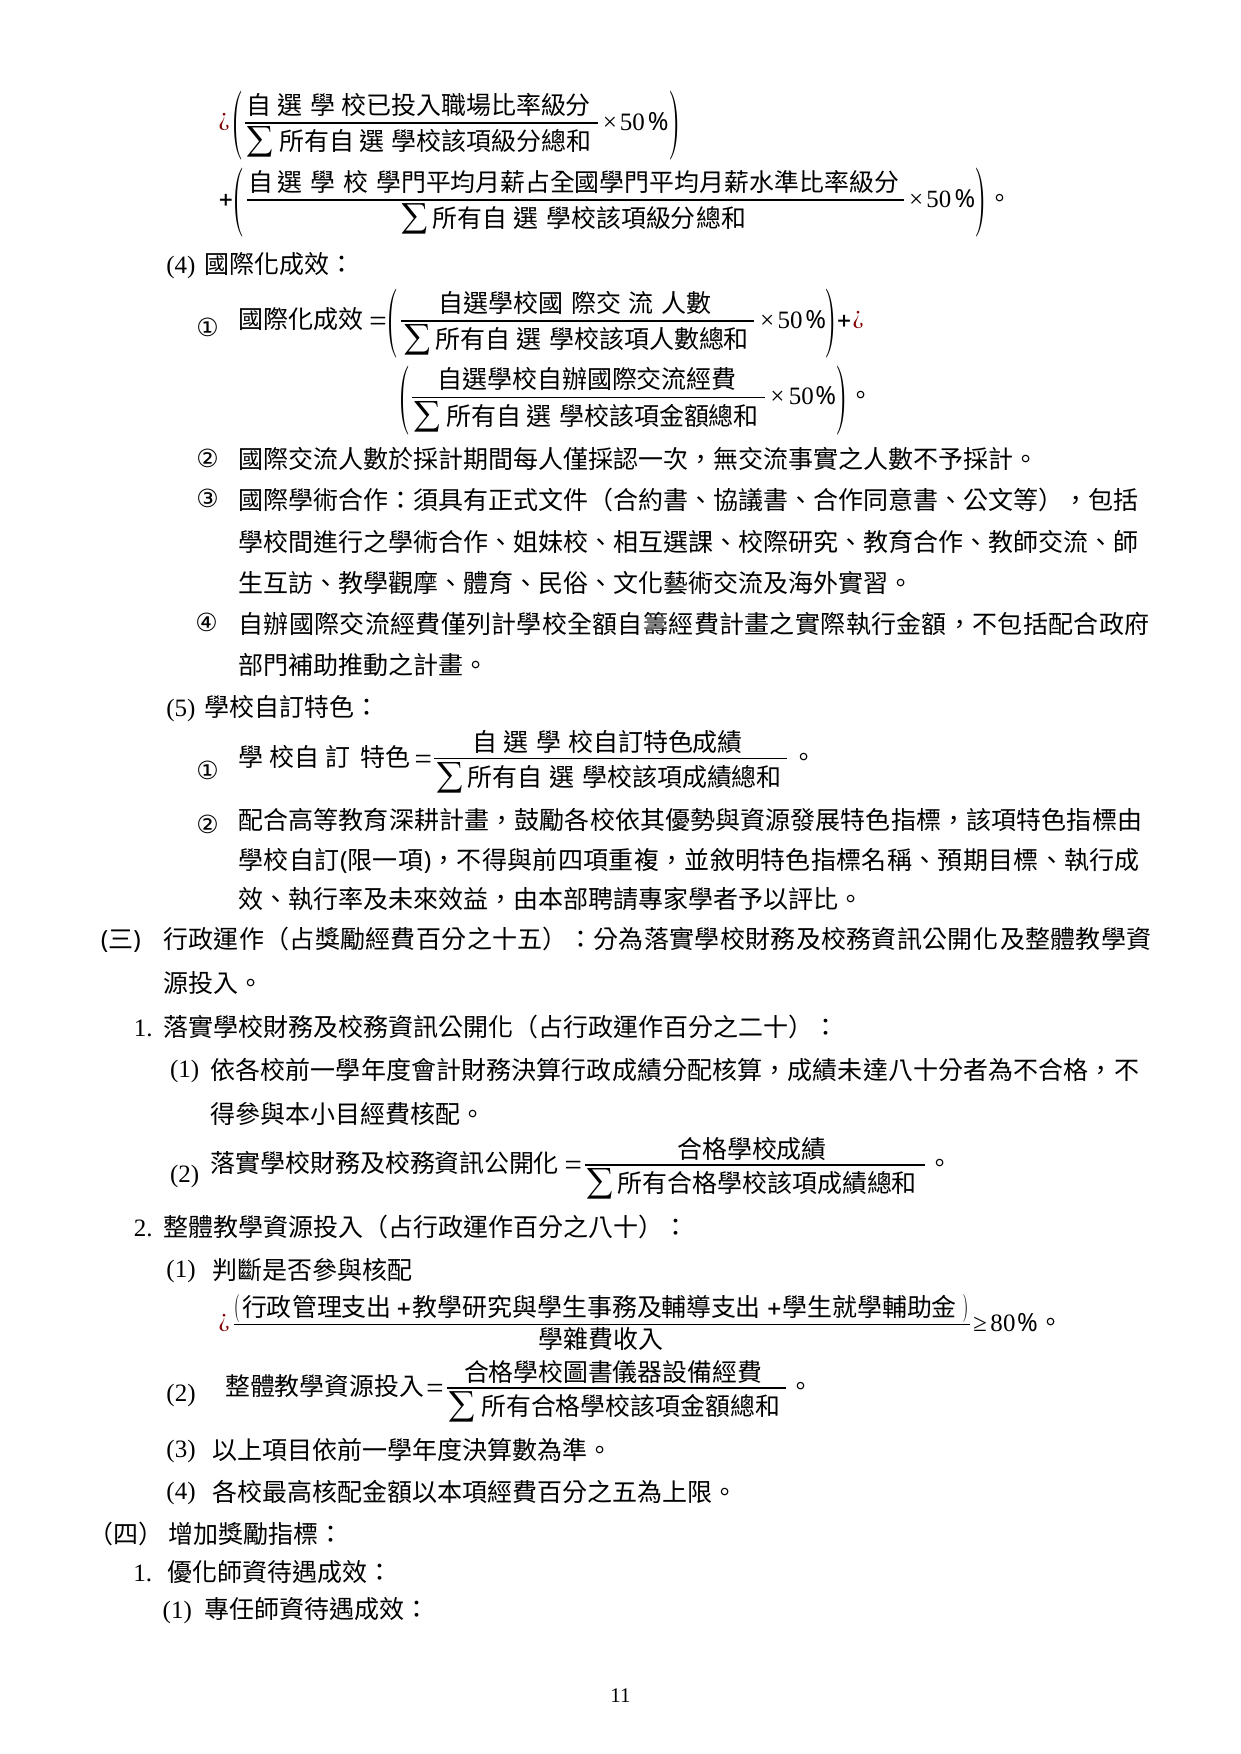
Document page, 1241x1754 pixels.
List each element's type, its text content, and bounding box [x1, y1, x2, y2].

table_cell [199, 1136, 1152, 1207]
table_cell (3) [147, 1430, 201, 1472]
table_cell ③ [162, 480, 227, 604]
list 專任師資待遇成效： [162, 1589, 1152, 1627]
table_cell [227, 364, 1153, 440]
table_header (1) [147, 1050, 199, 1136]
table_header 判斷是否參與核配 [201, 1250, 1152, 1292]
table_cell 國際學術合作：須具有正式文件（合約書、協議書、合作同意書、公文等），包括學校間進行之學術合作、姐妹校、相互選課、校際研究、教育合作、教師交流、師生互訪、教學觀摩、體育、民俗、文化藝術交流及海外實習。 [227, 480, 1153, 604]
table_cell [162, 364, 227, 440]
table_header [478, 735, 491, 739]
table_cell 自辦國際交流經費僅列計學校全額自籌經費計畫之實際執行金額，不包括配合政府部門補助推動之計畫。 [227, 604, 1153, 686]
table_header ① [162, 288, 227, 364]
table_cell [147, 1293, 201, 1359]
table_header (1) [147, 1250, 201, 1292]
table_header ① [162, 730, 227, 800]
table_cell ② [162, 440, 227, 480]
table_cell (2) [147, 1359, 201, 1429]
table_cell 以上項目依前一學年度決算數為準。 [201, 1430, 1152, 1472]
list 學校自訂特色： [166, 686, 1152, 724]
table_cell (4) [147, 1472, 201, 1514]
table_header [227, 730, 1153, 800]
table_header [227, 288, 1153, 364]
table_header [478, 746, 491, 750]
table_cell [201, 1293, 1152, 1359]
table_cell ④ [162, 604, 227, 686]
table_cell 國際交流人數於採計期間每人僅採認一次，無交流事實之人數不予採計。 [227, 440, 1153, 480]
table_cell (2) [147, 1136, 199, 1207]
table_cell 各校最高核配金額以本項經費百分之五為上限。 [201, 1472, 1152, 1514]
list 行政運作（占獎勵經費百分之十五）：分為落實學校財務及校務資訊公開化及整體教學資源投入。 [101, 919, 1152, 1000]
table_cell 配合高等教育深耕計畫，鼓勵各校依其優勢與資源發展特色指標，該項特色指標由學校自訂(限一項)，不得與前四項重複，並敘明特色指標名稱、預期目標、執行成效、執行率及未來效益，由本部聘請專家學者予以評比。 [227, 800, 1153, 919]
table_header [599, 746, 612, 750]
table_header 依各校前一學年度會計財務決算行政成績分配核算，成績未達八十分者為不合格，不得參與本小目經費核配。 [199, 1050, 1152, 1136]
table_header [650, 730, 662, 742]
list 增加獎勵指標： [89, 1514, 1152, 1552]
list 落實學校財務及校務資訊公開化（占行政運作百分之二十）： [133, 1006, 1152, 1044]
table_cell ② [162, 800, 227, 919]
list 整體教學資源投入（占行政運作百分之八十）： [133, 1207, 1152, 1244]
table_header [599, 735, 612, 739]
list 優化師資待遇成效： [133, 1552, 1152, 1589]
table_cell [201, 1359, 1152, 1429]
list 國際化成效： [166, 244, 1152, 281]
